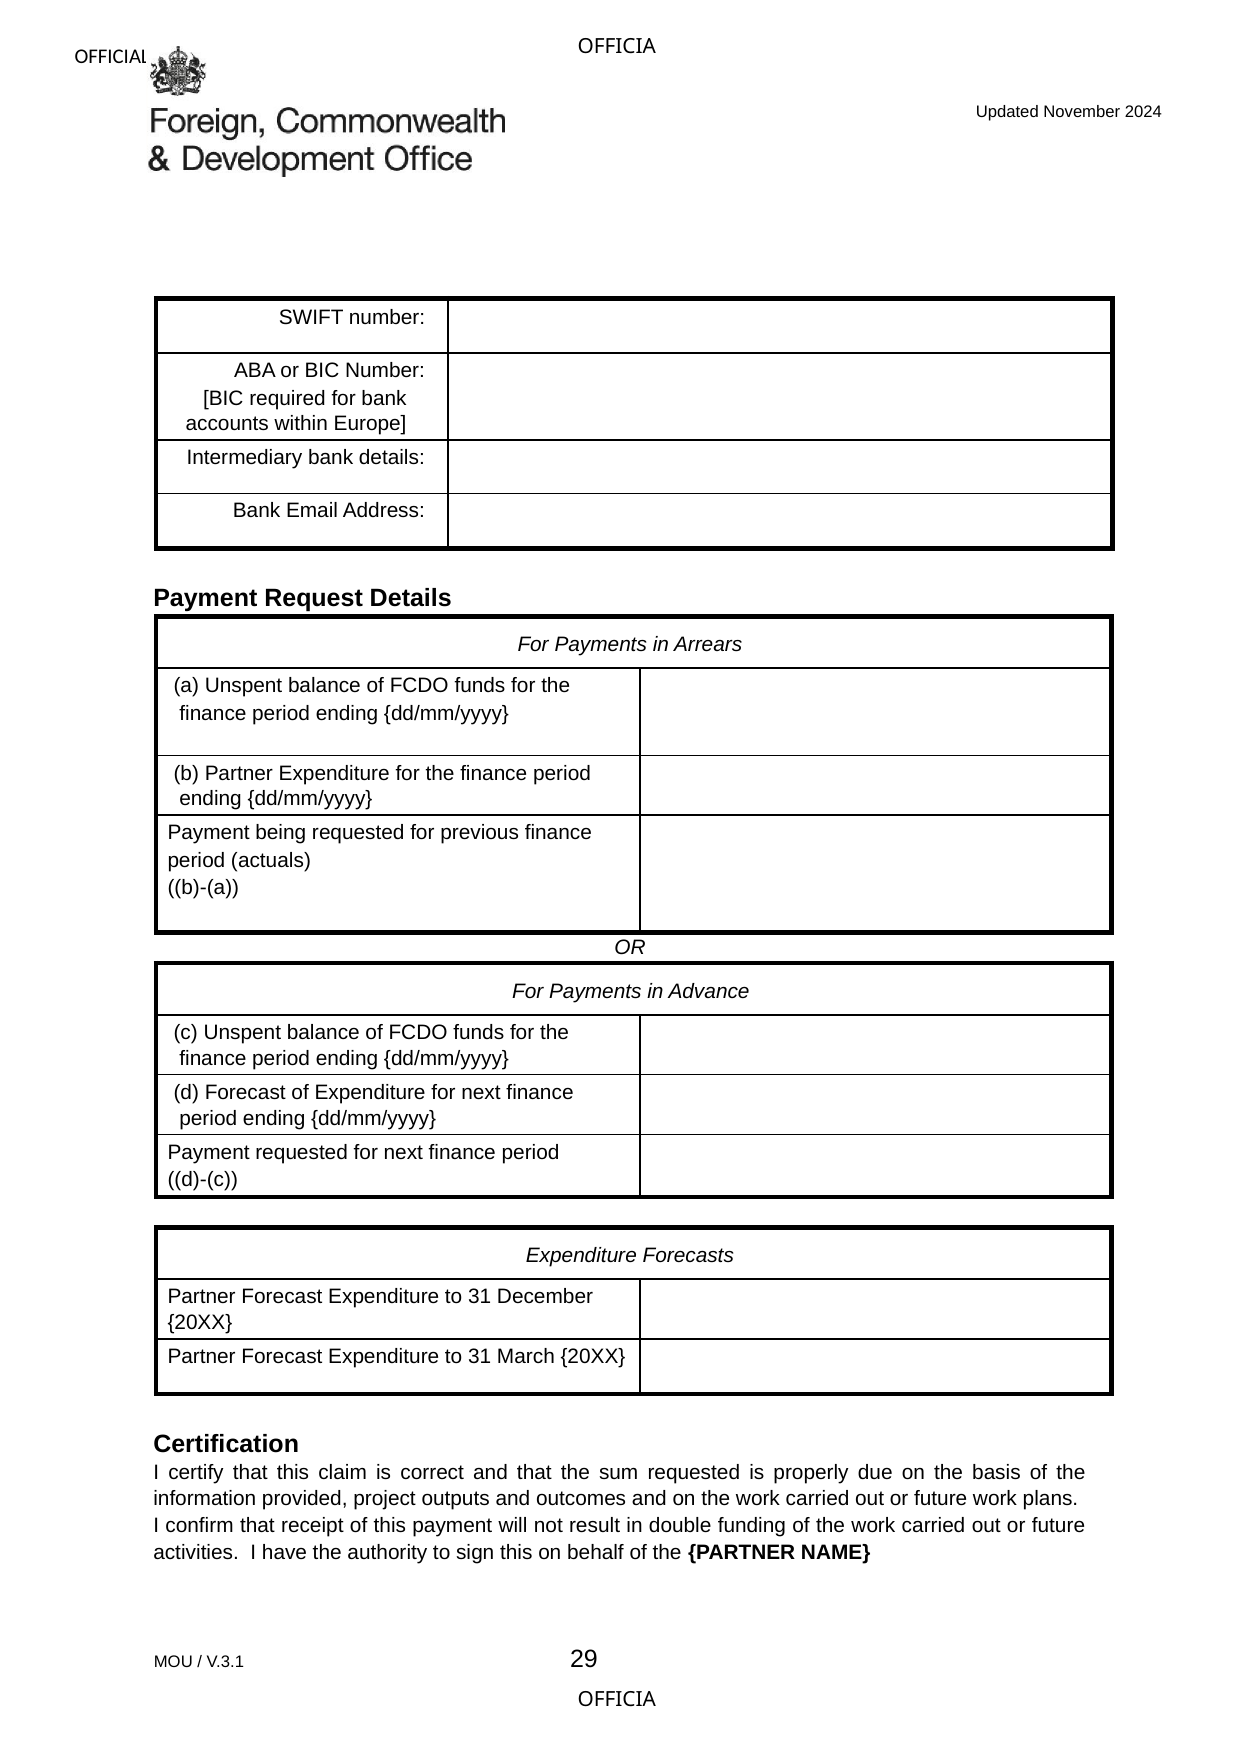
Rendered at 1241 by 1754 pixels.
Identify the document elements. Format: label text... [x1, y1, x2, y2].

table_cell Payment requested for next finance period ((d)-(c)) [158, 1135, 639, 1194]
text Payment Request Details [153, 583, 1087, 612]
table_cell [641, 1280, 1109, 1338]
table_cell [641, 756, 1109, 814]
table_cell (c) Unspent balance of FCDO funds for the finance period ending {dd/mm/yyyy} [158, 1016, 639, 1074]
table_cell [641, 1135, 1109, 1194]
table_cell Partner Forecast Expenditure to 31 December {20XX} [158, 1280, 639, 1338]
table_cell [641, 816, 1109, 930]
table_cell [641, 669, 1109, 754]
text I certify that this claim is correct and that the sum requested is properly due on the basis of the information provided, project outputs and outcomes and on the work carried out or future work plans. [153, 1460, 1087, 1510]
table_cell ABA or BIC Number: [BIC required for bank accounts within Europe] [158, 354, 447, 439]
table_cell [449, 301, 1110, 352]
table_cell [641, 1075, 1109, 1133]
table_cell Bank Email Address: [158, 494, 447, 546]
table_header Expenditure Forecasts [158, 1230, 1109, 1278]
table_cell (a) Unspent balance of FCDO funds for the finance period ending {dd/mm/yyyy} [158, 669, 639, 754]
table_cell Partner Forecast Expenditure to 31 March {20XX} [158, 1340, 639, 1391]
table_cell SWIFT number: [158, 301, 447, 352]
text Certification [153, 1429, 1087, 1458]
table_cell (d) Forecast of Expenditure for next finance period ending {dd/mm/yyyy} [158, 1075, 639, 1133]
text I confirm that receipt of this payment will not result in double funding of the work carried out or future activities. I have the authority to sign this on behalf of the {PARTNER NAME} [153, 1513, 1087, 1564]
table_cell Intermediary bank details: [158, 441, 447, 492]
table_cell [641, 1016, 1109, 1074]
table_cell [449, 354, 1110, 439]
table_cell [449, 494, 1110, 546]
table_cell Payment being requested for previous finance period (actuals) ((b)-(a)) [158, 816, 639, 930]
table_cell (b) Partner Expenditure for the finance period ending {dd/mm/yyyy} [158, 756, 639, 814]
table_cell [449, 441, 1110, 492]
table_cell [641, 1340, 1109, 1391]
table_header For Payments in Advance [158, 965, 1109, 1014]
text OR [180, 935, 1087, 959]
table_header For Payments in Arrears [158, 619, 1109, 667]
